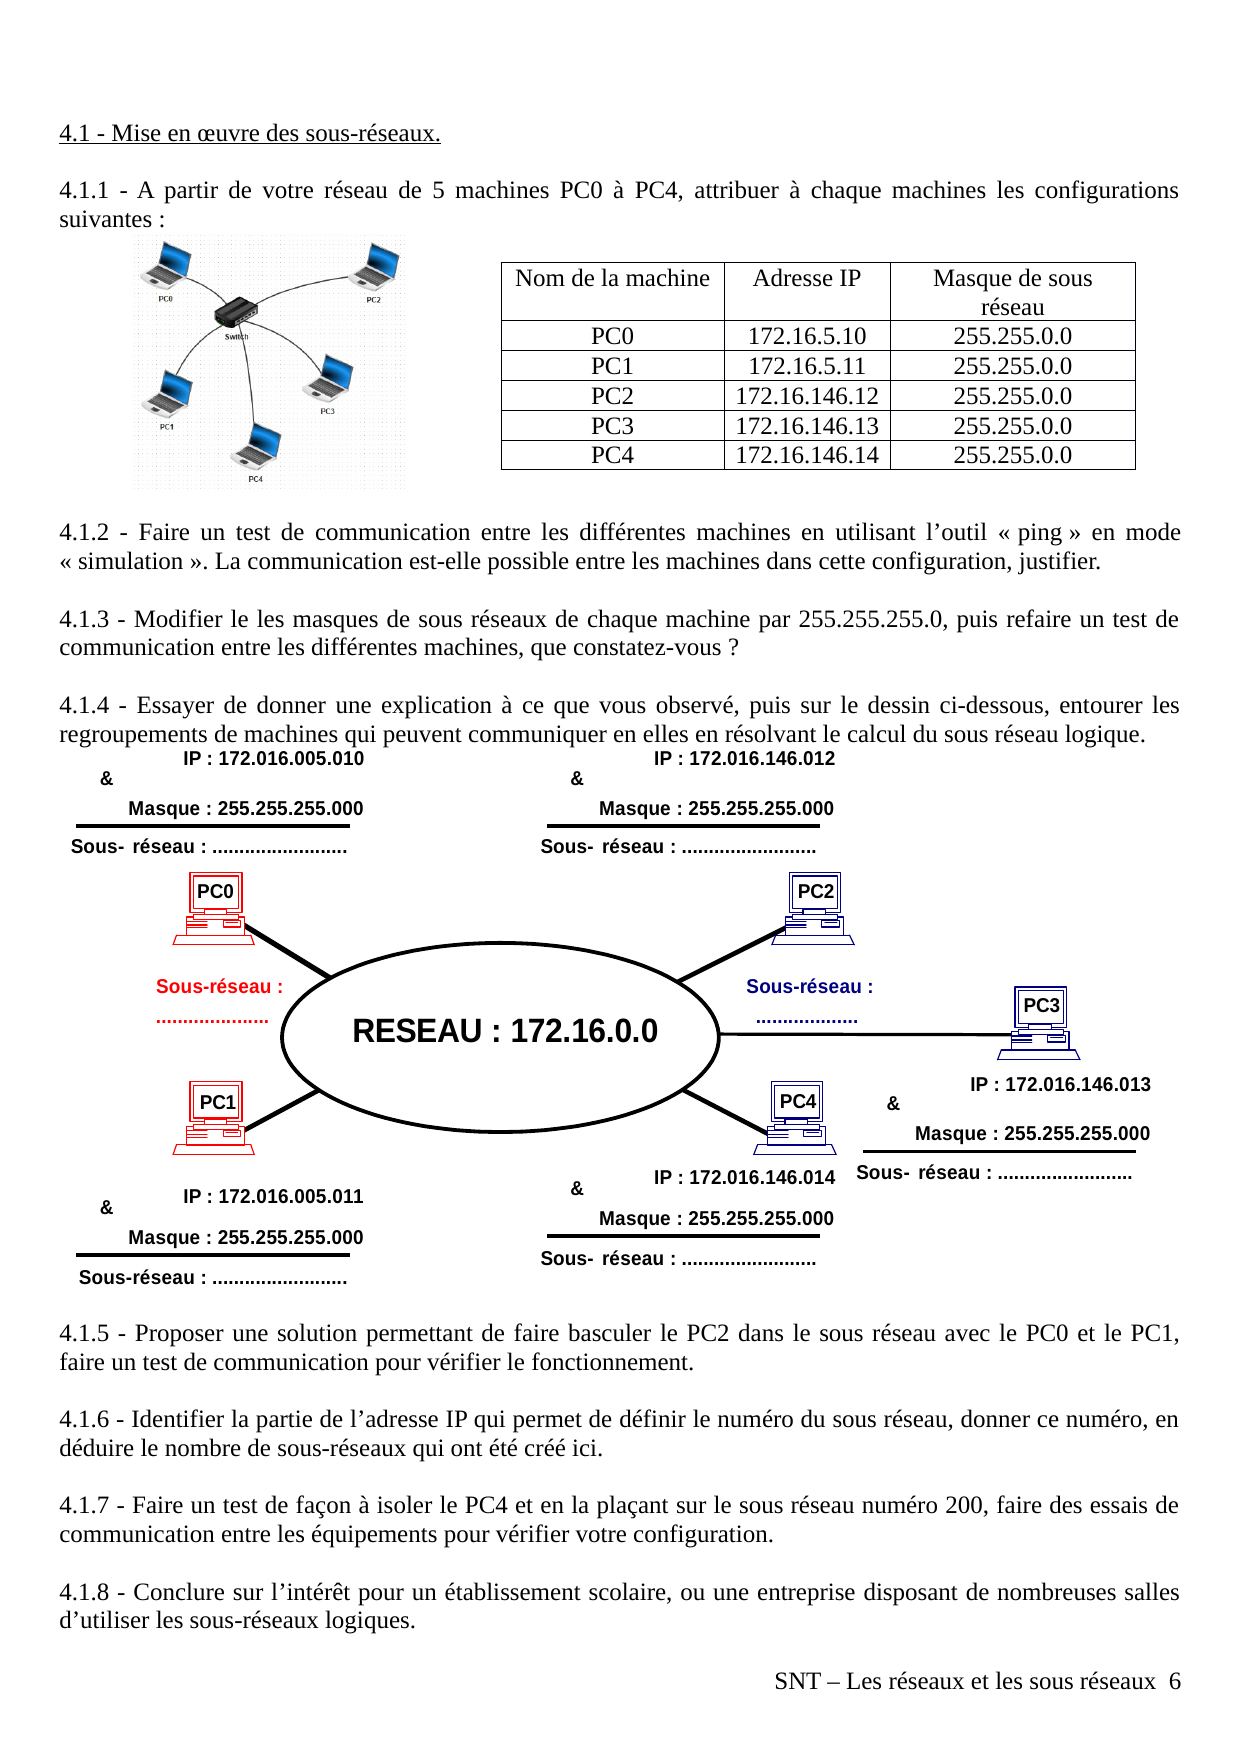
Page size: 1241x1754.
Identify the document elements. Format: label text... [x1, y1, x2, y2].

table_cell 255.255.0.0 [891, 441, 1135, 469]
table_header Adresse IP [725, 263, 890, 320]
table_cell 172.16.5.11 [725, 351, 890, 380]
table_header [48, 233, 131, 489]
table_cell 255.255.0.0 [891, 351, 1135, 380]
table_cell 255.255.0.0 [891, 411, 1135, 439]
table_header [490, 233, 1148, 489]
table_cell PC0 [502, 321, 724, 350]
table_cell PC4 [502, 441, 724, 469]
text 4.1.4 - Essayer de donner une explication à ce que vous observé, puis sur le dessin ci-dessous, entourer les regroupements de machines qui peuvent communiquer en elles en résolvant le calcul du sous réseau logique. [59, 690, 1181, 747]
table_cell 255.255.0.0 [891, 321, 1135, 350]
text 4.1.5 - Proposer une solution permettant de faire basculer le PC2 dans le sous réseau avec le PC0 et le PC1, faire un test de communication pour vérifier le fonctionnement. [59, 1318, 1181, 1375]
table_cell PC3 [502, 411, 724, 439]
table_header Nom de la machine [502, 263, 724, 320]
table_cell 172.16.146.13 [725, 411, 890, 439]
table_cell PC2 [502, 381, 724, 410]
table_header [406, 233, 490, 489]
text 4.1.2 - Faire un test de communication entre les différentes machines en utilisant l’outil « ping » en mode « simulation ». La communication est-elle possible entre les machines dans cette configuration, justifier. [59, 517, 1181, 575]
table_cell 255.255.0.0 [891, 381, 1135, 410]
text 4.1.6 - Identifier la partie de l’adresse IP qui permet de définir le numéro du sous réseau, donner ce numéro, en déduire le nombre de sous-réseaux qui ont été créé ici. [59, 1404, 1181, 1462]
text 4.1.7 - Faire un test de façon à isoler le PC4 et en la plaçant sur le sous réseau numéro 200, faire des essais de communication entre les équipements pour vérifier votre configuration. [59, 1490, 1181, 1548]
text 4.1.3 - Modifier le les masques de sous réseaux de chaque machine par 255.255.255.0, puis refaire un test de communication entre les différentes machines, que constatez-vous ? [59, 604, 1181, 661]
text 4.1.1 - A partir de votre réseau de 5 machines PC0 à PC4, attribuer à chaque machines les configurations suivantes : [59, 176, 1181, 233]
table_cell 172.16.5.10 [725, 321, 890, 350]
table_cell PC1 [502, 351, 724, 380]
text 4.1 - Mise en œuvre des sous-réseaux. [59, 118, 1181, 147]
table_cell 172.16.146.12 [725, 381, 890, 410]
table_cell 172.16.146.14 [725, 441, 890, 469]
text 4.1.8 - Conclure sur l’intérêt pour un établissement scolaire, ou une entreprise disposant de nombreuses salles d’utiliser les sous-réseaux logiques. [59, 1577, 1181, 1634]
table_header Masque de sous réseau [891, 263, 1135, 320]
picture [131, 233, 406, 489]
